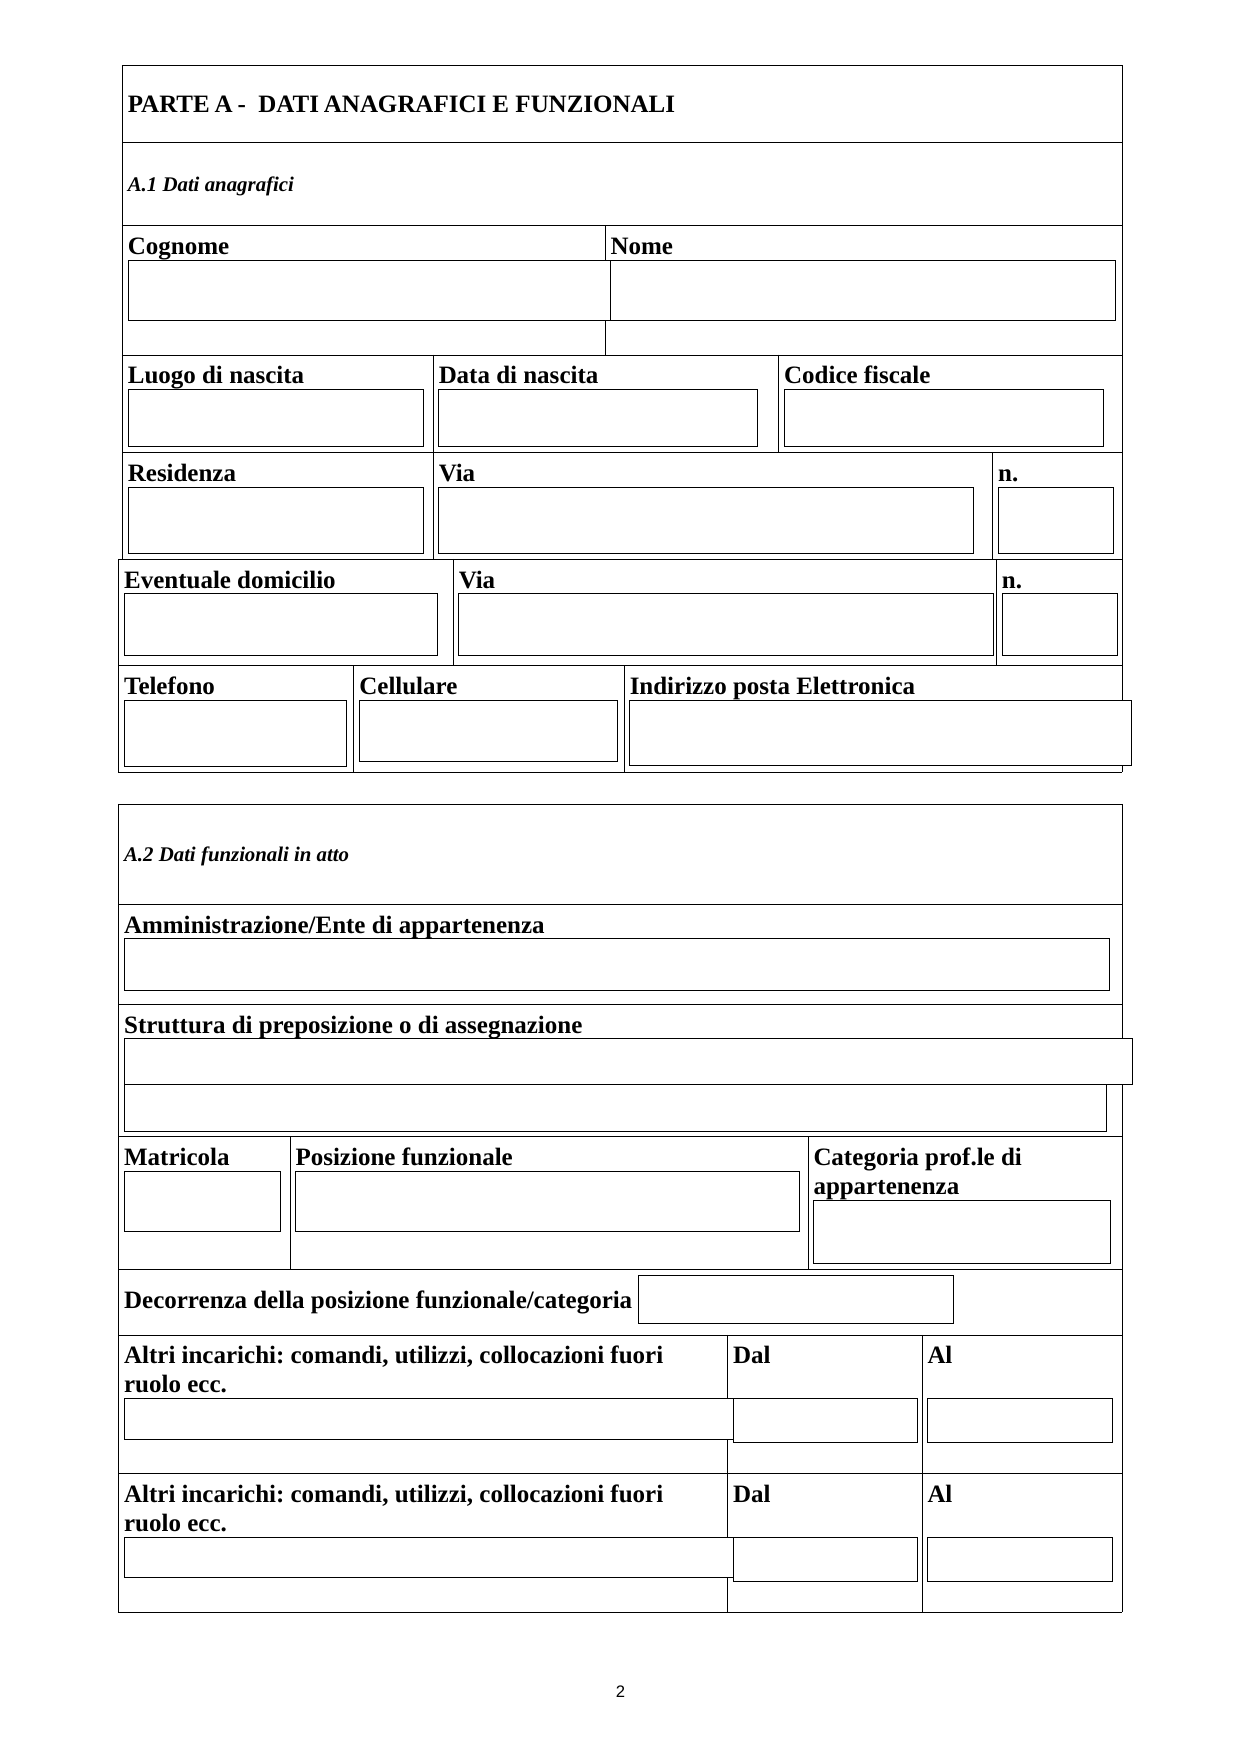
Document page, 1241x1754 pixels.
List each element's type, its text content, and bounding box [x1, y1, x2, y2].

table_cell Residenza [123, 453, 433, 559]
table_header Altri incarichi: comandi, utilizzi, collocazioni fuori ruolo ecc. [119, 1336, 727, 1473]
table_cell Nome [606, 226, 1122, 354]
table_cell Via [434, 453, 992, 559]
table_header Eventuale domicilio [119, 560, 453, 665]
table_header Decorrenza della posizione funzionale/categoria [119, 1270, 1122, 1334]
table_header n. [997, 560, 1122, 665]
table_header Telefono [119, 666, 353, 772]
table_cell Matricola [119, 1137, 290, 1269]
table_header Indirizzo posta Elettronica [625, 666, 1122, 772]
table_header Via [454, 560, 996, 665]
table_header Cellulare [354, 666, 624, 772]
table_header Al [923, 1336, 1122, 1473]
table_cell Codice fiscale [779, 356, 1122, 452]
table_header Struttura di preposizione o di assegnazione [119, 1005, 1122, 1136]
table_header PARTE A - DATI ANAGRAFICI E FUNZIONALI [123, 66, 1122, 142]
table_cell Posizione funzionale [291, 1137, 808, 1269]
table_header Altri incarichi: comandi, utilizzi, collocazioni fuori ruolo ecc. [119, 1474, 727, 1612]
table_header Dal [728, 1336, 922, 1473]
table_cell Luogo di nascita [123, 356, 433, 452]
table_cell A.1 Dati anagrafici [123, 143, 1122, 225]
table_cell n. [993, 453, 1122, 559]
table_header A.2 Dati funzionali in atto [119, 805, 1122, 904]
table_cell Categoria prof.le di appartenenza [809, 1137, 1122, 1269]
table_header Al [923, 1474, 1122, 1612]
table_cell Data di nascita [434, 356, 778, 452]
table_cell Amministrazione/Ente di appartenenza [119, 905, 1122, 1004]
table_header Dal [728, 1474, 922, 1612]
table_cell Cognome [123, 226, 605, 354]
